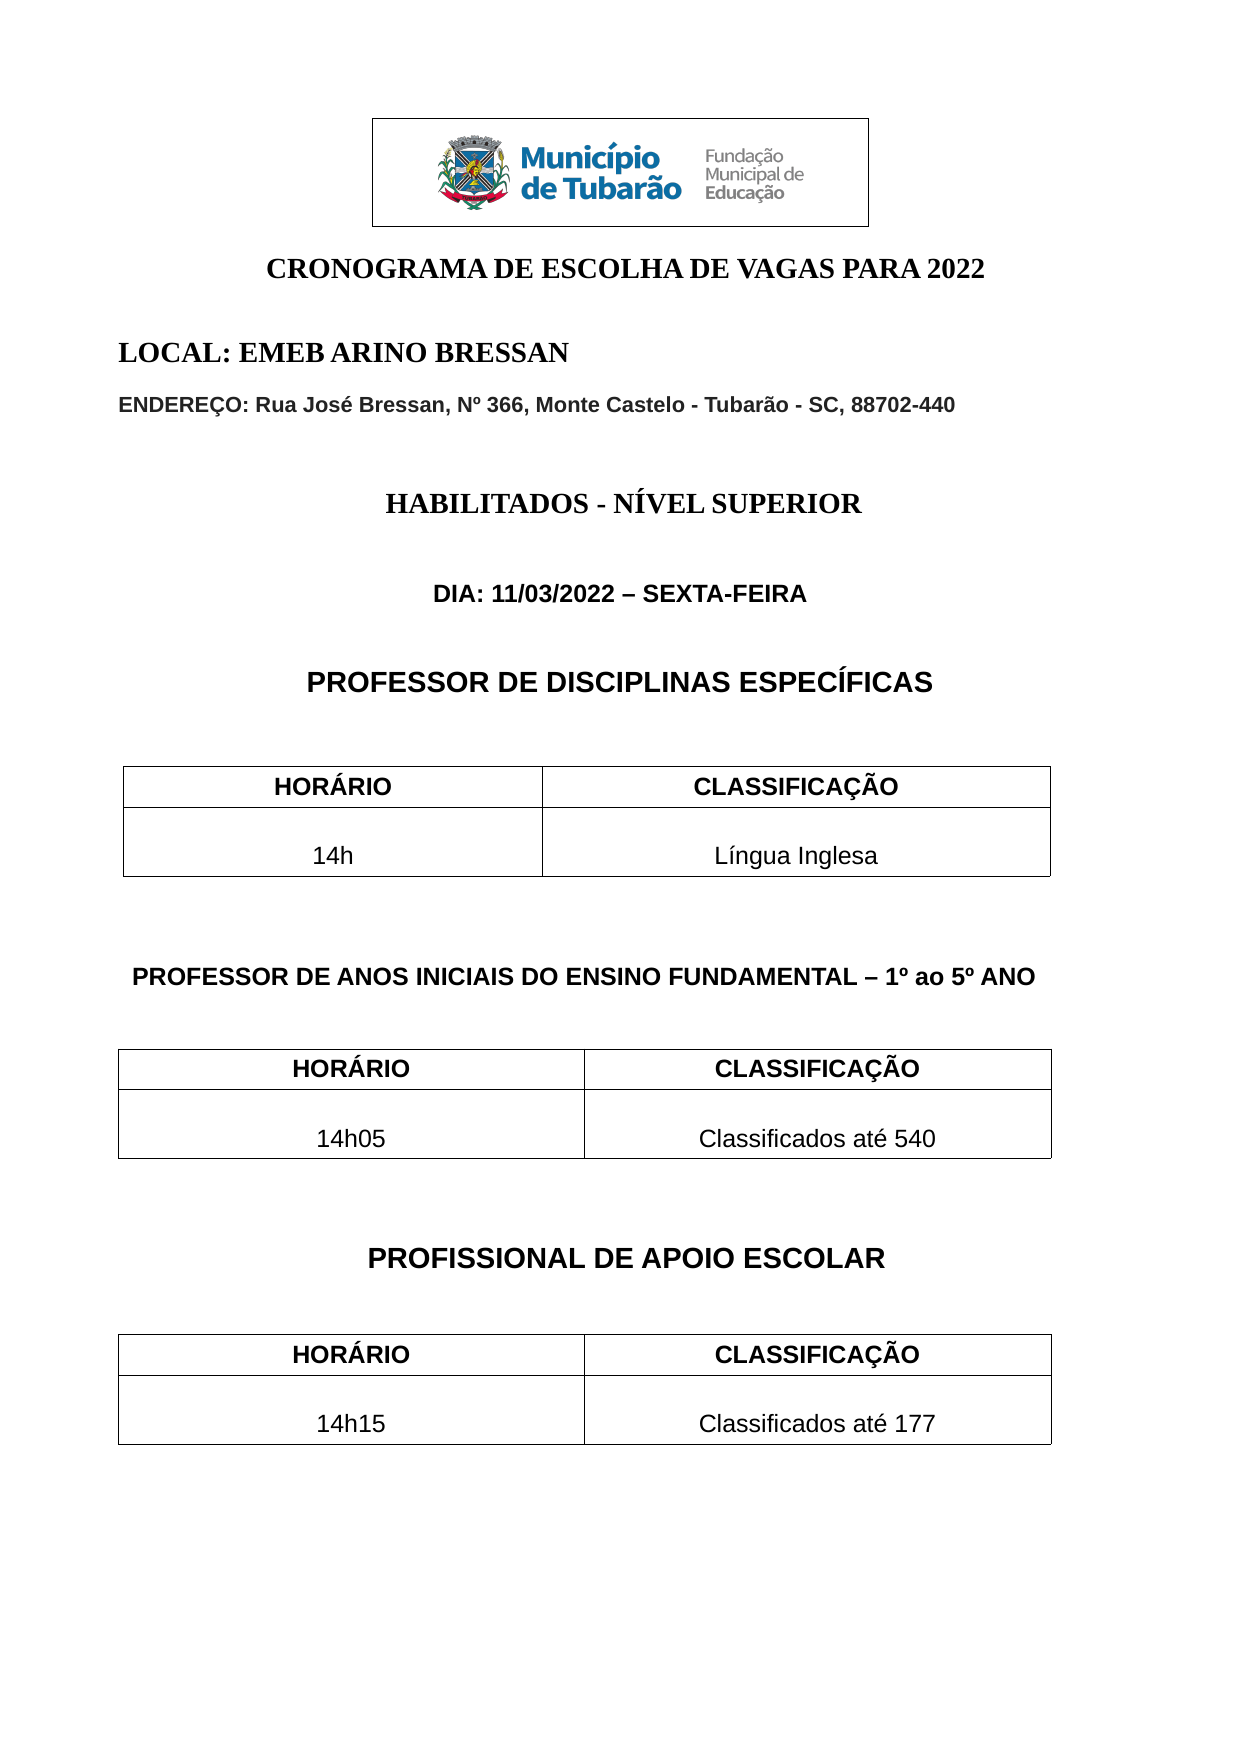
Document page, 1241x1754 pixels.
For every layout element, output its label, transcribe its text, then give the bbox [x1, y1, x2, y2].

list ENDEREÇO: Rua José Bressan, Nº 366, Monte Castelo - Tubarão - SC, 88702-440 [118, 385, 1122, 419]
text PROFESSOR DE DISCIPLINAS ESPECÍFICAS [118, 666, 1122, 699]
table_cell Classificados até 177 [585, 1376, 1051, 1444]
table_cell 14h05 [119, 1090, 584, 1158]
text PROFESSOR DE ANOS INICIAIS DO ENSINO FUNDAMENTAL – 1º ao 5º ANO [118, 962, 1122, 991]
table_cell Língua Inglesa [543, 808, 1050, 876]
list DIA: 11/03/2022 – SEXTA-FEIRA [118, 579, 1122, 608]
list LOCAL: EMEB ARINO BRESSAN [118, 335, 1122, 368]
picture [373, 119, 868, 226]
table_cell 14h15 [119, 1376, 584, 1444]
table_header HORÁRIO [119, 1050, 584, 1089]
table_header CLASSIFICAÇÃO [585, 1050, 1051, 1089]
table_header CLASSIFICAÇÃO [585, 1335, 1051, 1375]
table_cell 14h [124, 808, 542, 876]
table_header HORÁRIO [124, 767, 542, 807]
text PROFISSIONAL DE APOIO ESCOLAR [118, 1241, 1122, 1274]
table_header CLASSIFICAÇÃO [543, 767, 1050, 807]
table_cell Classificados até 540 [585, 1090, 1051, 1158]
text CRONOGRAMA DE ESCOLHA DE VAGAS PARA 2022 [118, 251, 1122, 284]
list HABILITADOS - NÍVEL SUPERIOR [118, 486, 1122, 519]
table_header HORÁRIO [119, 1335, 584, 1375]
